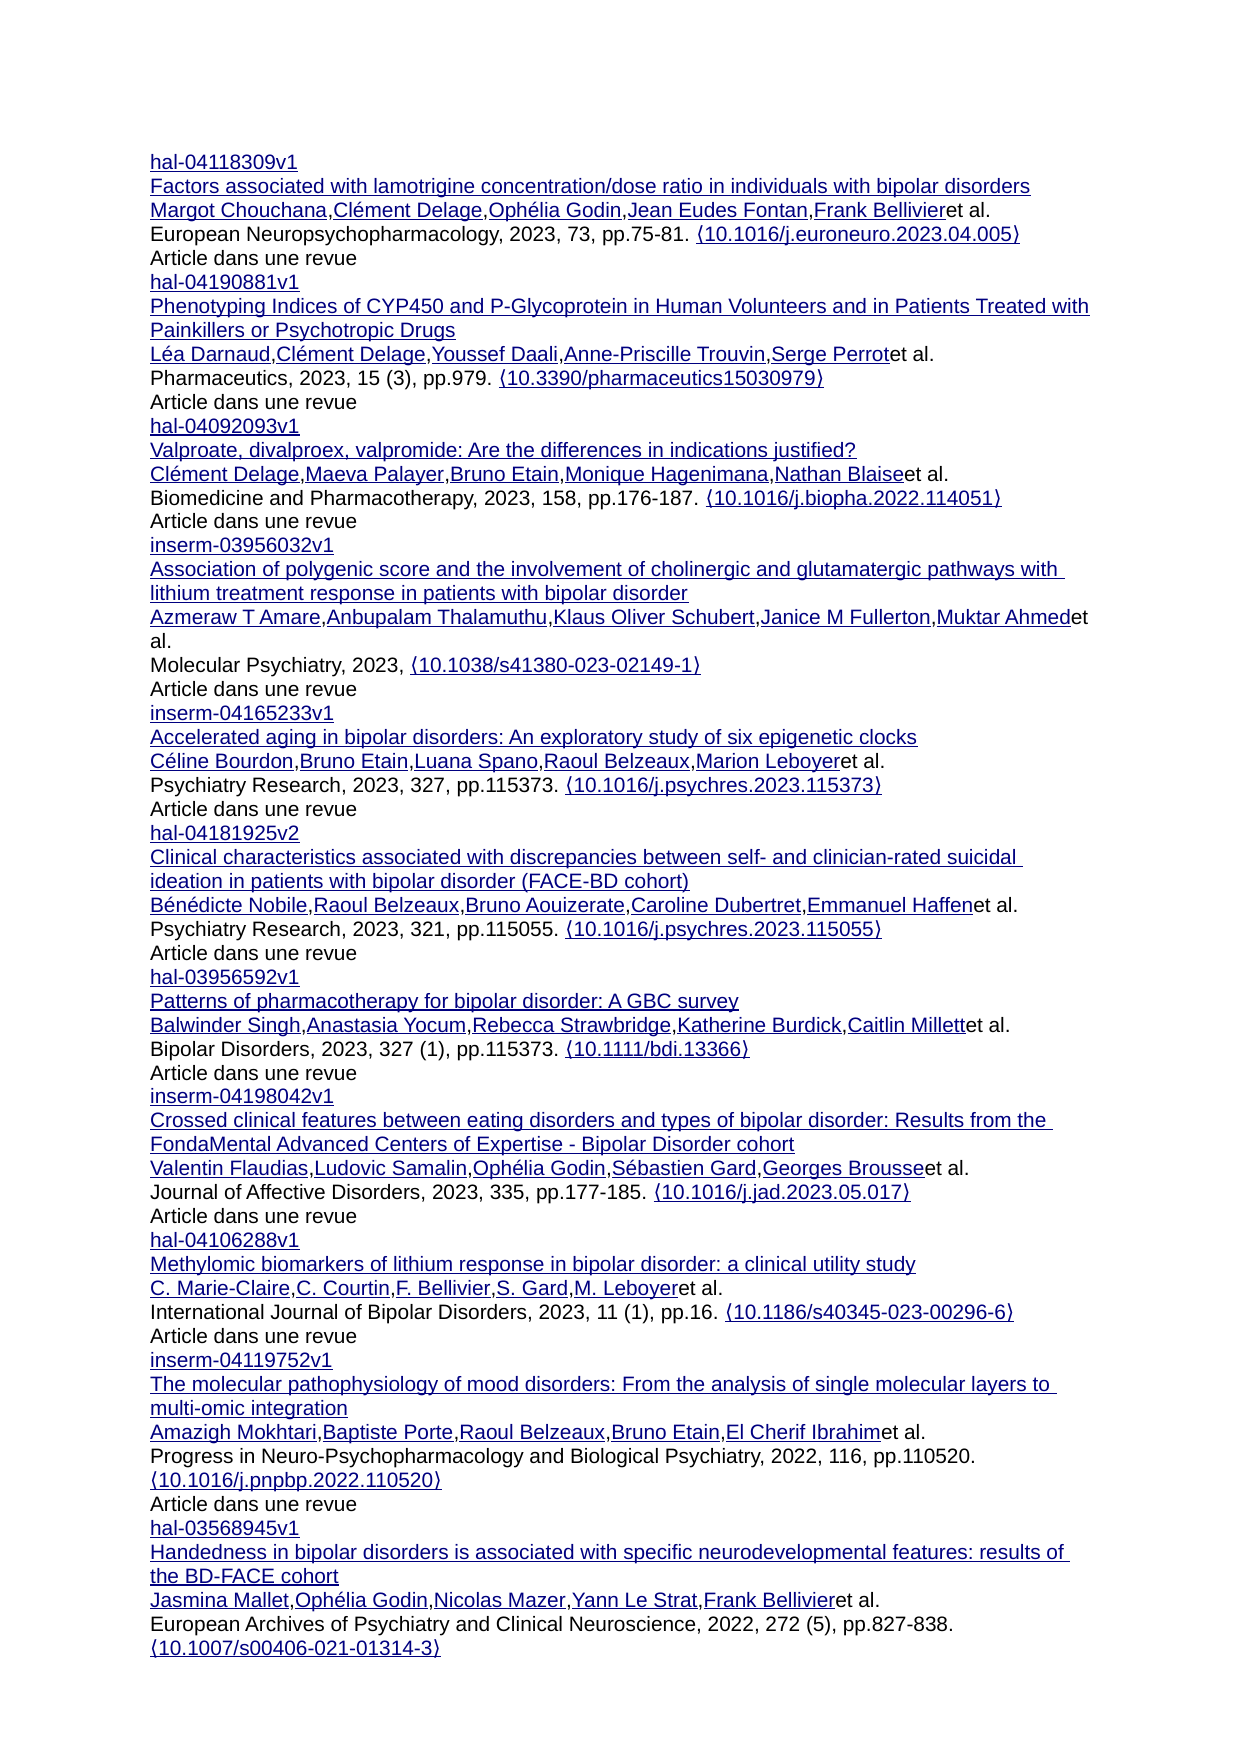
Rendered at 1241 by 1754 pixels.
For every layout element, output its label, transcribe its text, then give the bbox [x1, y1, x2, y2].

table_cell Phenotyping Indices of CYP450 and P-Glycoprotein in Human Volunteers and in Patients Treated with [150, 294, 1090, 315]
table_cell Methylomic biomarkers of lithium response in bipolar disorder: a clinical utility study C. Marie-Claire,C. Courtin,F. Bellivier,S. Gard,M. Leboyeret al. International Journal of Bipolar Disorders, 2023, 11 (1), pp.16. ⟨10.1186/s40345-023-00296-6⟩ Article dans une revue inserm-04119752v1 [150, 1252, 1090, 1372]
table_cell Accelerated aging in bipolar disorders: An exploratory study of six epigenetic clocks Céline Bourdon,Bruno Etain,Luana Spano,Raoul Belzeaux,Marion Leboyeret al. Psychiatry Research, 2023, 327, pp.115373. ⟨10.1016/j.psychres.2023.115373⟩ Article dans une revue hal-04181925v2 [150, 725, 1090, 845]
table_cell Factors associated with lamotrigine concentration/dose ratio in individuals with bipolar disorders Margot Chouchana,Clément Delage,Ophélia Godin,Jean Eudes Fontan,Frank Bellivieret al. European Neuropsychopharmacology, 2023, 73, pp.75-81. ⟨10.1016/j.euroneuro.2023.04.005⟩ Article dans une revue hal-04190881v1 [150, 174, 1090, 294]
table_cell The molecular pathophysiology of mood disorders: From the analysis of single molecular layers to multi-omic integration Amazigh Mokhtari,Baptiste Porte,Raoul Belzeaux,Bruno Etain,El Cherif Ibrahimet al. Progress in Neuro-Psychopharmacology and Biological Psychiatry, 2022, 116, pp.110520. ⟨10.1016/j.pnpbp.2022.110520⟩ Article dans une revue hal-03568945v1 [150, 1372, 1090, 1539]
table_cell Valproate, divalproex, valpromide: Are the differences in indications justified? Clément Delage,Maeva Palayer,Bruno Etain,Monique Hagenimana,Nathan Blaiseet al. Biomedicine and Pharmacotherapy, 2023, 158, pp.176-187. ⟨10.1016/j.biopha.2022.114051⟩ Article dans une revue inserm-03956032v1 [150, 438, 1090, 557]
table_cell Handedness in bipolar disorders is associated with specific neurodevelopmental features: results of the BD-FACE cohort Jasmina Mallet,Ophélia Godin,Nicolas Mazer,Yann Le Strat,Frank Bellivieret al. European Archives of Psychiatry and Clinical Neuroscience, 2022, 272 (5), pp.827-838. ⟨10.1007/s00406-021-01314-3⟩ [150, 1540, 1090, 1659]
table_cell Painkillers or Psychotropic Drugs Léa Darnaud,Clément Delage,Youssef Daali,Anne-Priscille Trouvin,Serge Perrotet al. Pharmaceutics, 2023, 15 (3), pp.979. ⟨10.3390/pharmaceutics15030979⟩ Article dans une revue hal-04092093v1 [150, 316, 1090, 437]
table_cell Patterns of pharmacotherapy for bipolar disorder: A GBC survey Balwinder Singh,Anastasia Yocum,Rebecca Strawbridge,Katherine Burdick,Caitlin Millettet al. Bipolar Disorders, 2023, 327 (1), pp.115373. ⟨10.1111/bdi.13366⟩ Article dans une revue inserm-04198042v1 [150, 989, 1090, 1108]
table_cell Crossed clinical features between eating disorders and types of bipolar disorder: Results from the FondaMental Advanced Centers of Expertise - Bipolar Disorder cohort Valentin Flaudias,Ludovic Samalin,Ophélia Godin,Sébastien Gard,Georges Brousseet al. Journal of Affective Disorders, 2023, 335, pp.177-185. ⟨10.1016/j.jad.2023.05.017⟩ Article dans une revue hal-04106288v1 [150, 1108, 1090, 1252]
table_cell Clinical characteristics associated with discrepancies between self- and clinician-rated suicidal ideation in patients with bipolar disorder (FACE-BD cohort) Bénédicte Nobile,Raoul Belzeaux,Bruno Aouizerate,Caroline Dubertret,Emmanuel Haffenet al. Psychiatry Research, 2023, 321, pp.115055. ⟨10.1016/j.psychres.2023.115055⟩ Article dans une revue hal-03956592v1 [150, 845, 1090, 988]
table_cell hal-04118309v1 [150, 150, 1090, 174]
table_cell Association of polygenic score and the involvement of cholinergic and glutamatergic pathways with lithium treatment response in patients with bipolar disorder Azmeraw T Amare,Anbupalam Thalamuthu,Klaus Oliver Schubert,Janice M Fullerton,Muktar Ahmedet al. Molecular Psychiatry, 2023, ⟨10.1038/s41380-023-02149-1⟩ Article dans une revue inserm-04165233v1 [150, 557, 1090, 725]
